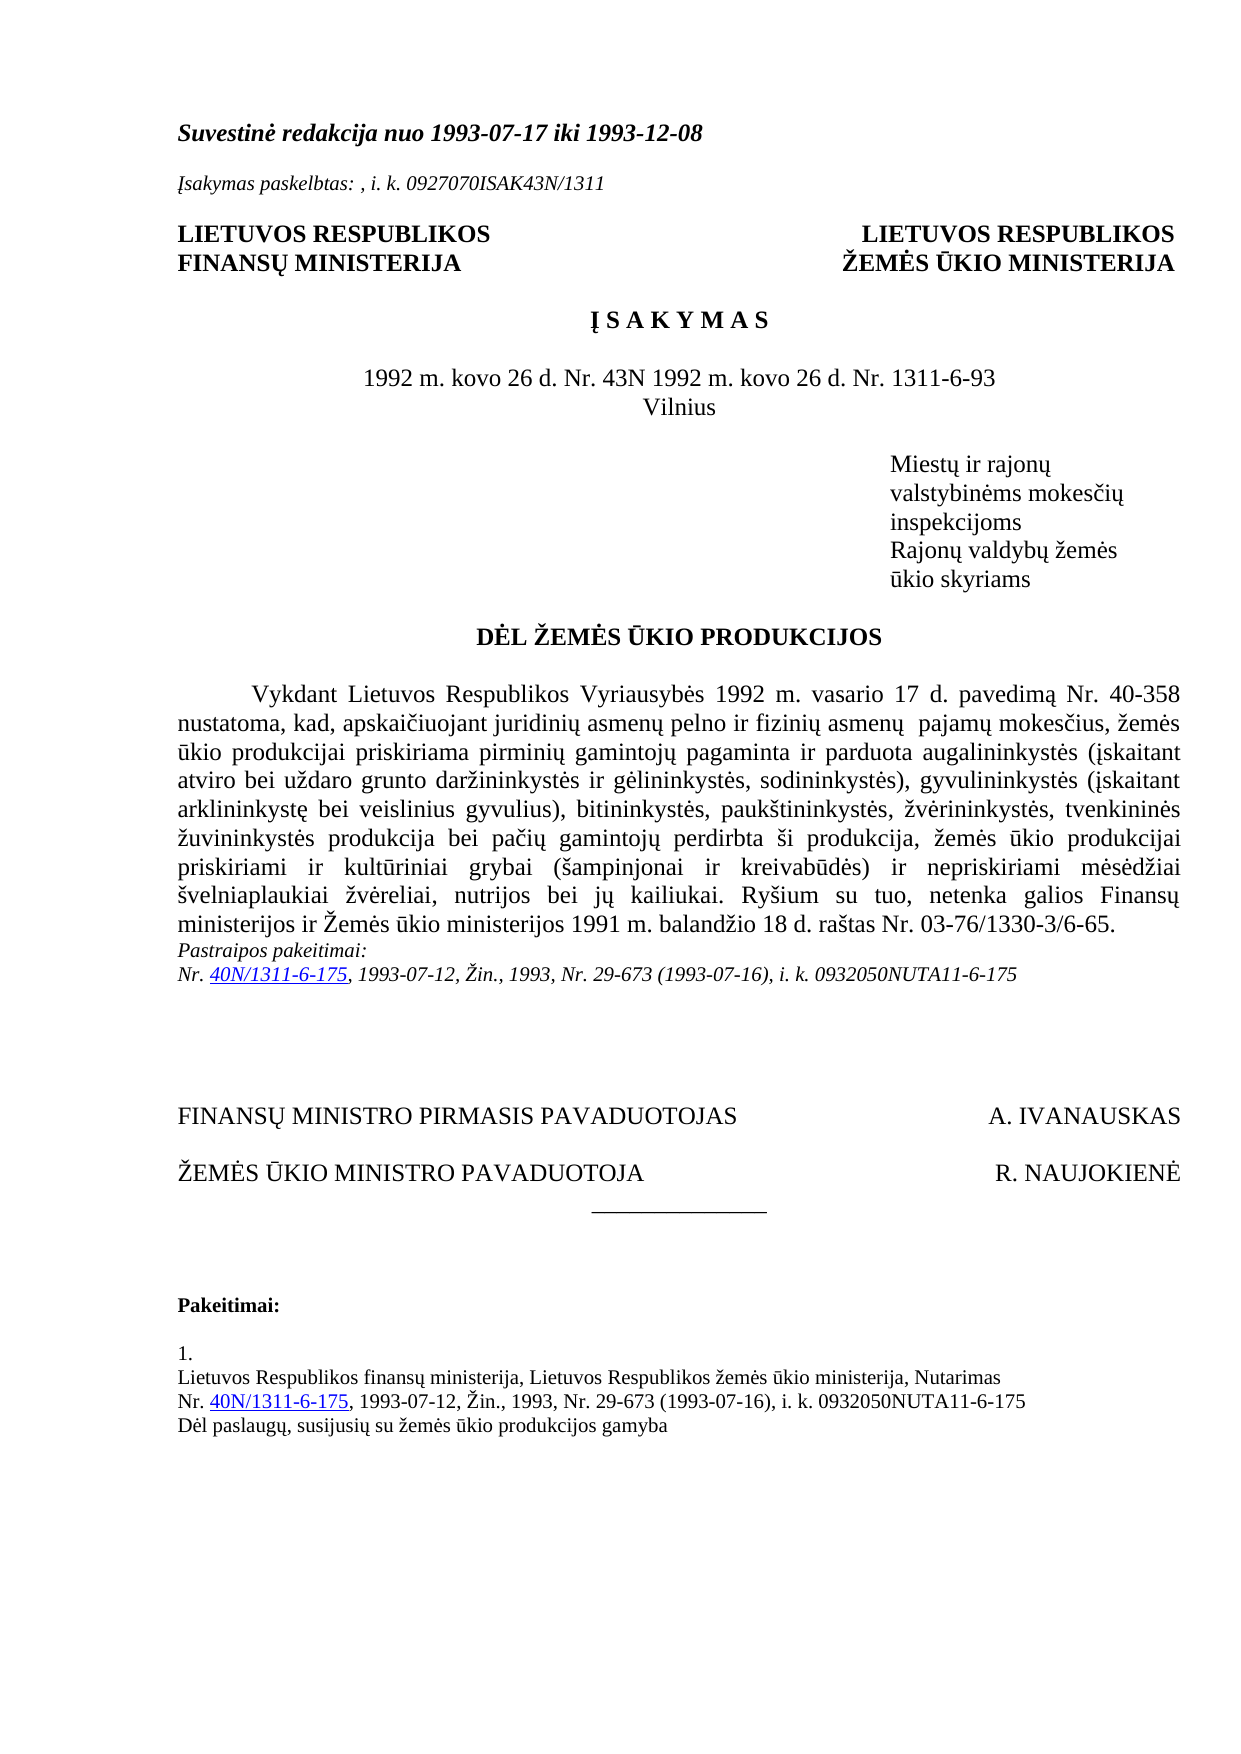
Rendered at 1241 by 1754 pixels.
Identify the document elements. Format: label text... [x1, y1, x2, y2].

text Žemės ūkio ministro pavaduotoja R. Naujokienė [177, 1158, 1181, 1187]
text Finansų ministro pirmasis pavaduotojas A. Ivanauskas [177, 1101, 1181, 1130]
text ______________ [177, 1187, 1181, 1216]
text 1992 m. kovo 26 d. Nr. 43N 1992 m. kovo 26 d. Nr. 1311-6-93 [177, 363, 1181, 392]
text Rajonų valdybų žemės [177, 535, 1181, 564]
text FINANSŲ MINISTERIJA ŽEMĖS ŪKIO MINISTERIJA [177, 248, 1181, 277]
text inspekcijoms [177, 507, 1181, 535]
text Įsakymas paskelbtas: , i. k. 0927070ISAK43N/1311 [177, 171, 1181, 195]
text Suvestinė redakcija nuo 1993-07-17 iki 1993-12-08 [177, 118, 1181, 147]
text Dėl paslaugų, susijusių su žemės ūkio produkcijos gamyba [177, 1413, 1181, 1437]
text Lietuvos Respublikos finansų ministerija, Lietuvos Respublikos žemės ūkio ministerija, Nutarimas [177, 1365, 1181, 1389]
text 1. [177, 1341, 1181, 1365]
text Vykdant Lietuvos Respublikos Vyriausybės 1992 m. vasario 17 d. pavedimą Nr. 40-358 nustatoma, kad, apskaičiuojant juridinių asmenų pelno ir fizinių asmenų pajamų mokesčius, žemės ūkio produkcijai priskiriama pirminių gamintojų pagaminta ir parduota augalininkystės (įskaitant atviro bei uždaro grunto daržininkystės ir gėlininkystės, sodininkystės), gyvulininkystės (įskaitant arklininkystę bei veislinius gyvulius), bitininkystės, paukštininkystės, žvėrininkystės, tvenkininės žuvininkystės produkcija bei pačių gamintojų perdirbta ši produkcija, žemės ūkio produkcijai priskiriami ir kultūriniai grybai (šampinjonai ir kreivabūdės) ir nepriskiriami mėsėdžiai švelniaplaukiai žvėreliai, nutrijos bei jų kailiukai. Ryšium su tuo, netenka galios Finansų ministerijos ir Žemės ūkio ministerijos 1991 m. balandžio 18 d. raštas Nr. 03-76/1330-3/6-65. [177, 679, 1181, 938]
text Nr. 40N/1311-6-175, 1993-07-12, Žin., 1993, Nr. 29-673 (1993-07-16), i. k. 0932050NUTA11-6-175 [177, 1389, 1181, 1413]
text Pastraipos pakeitimai: [177, 938, 1181, 962]
text LIETUVOS RESPUBLIKOS LIETUVOS RESPUBLIKOS [177, 219, 1181, 248]
text ūkio skyriams [177, 564, 1181, 593]
text Nr. 40N/1311-6-175, 1993-07-12, Žin., 1993, Nr. 29-673 (1993-07-16), i. k. 0932050NUTA11-6-175 [177, 962, 1181, 986]
text Vilnius [177, 392, 1181, 420]
text valstybinėms mokesčių [177, 478, 1181, 507]
text Miestų ir rajonų [177, 449, 1181, 478]
text DĖL ŽEMĖS ŪKIO PRODUKCIJOS [177, 622, 1181, 650]
text Į S A K Y M A S [177, 305, 1181, 334]
text Pakeitimai: [177, 1293, 1181, 1317]
